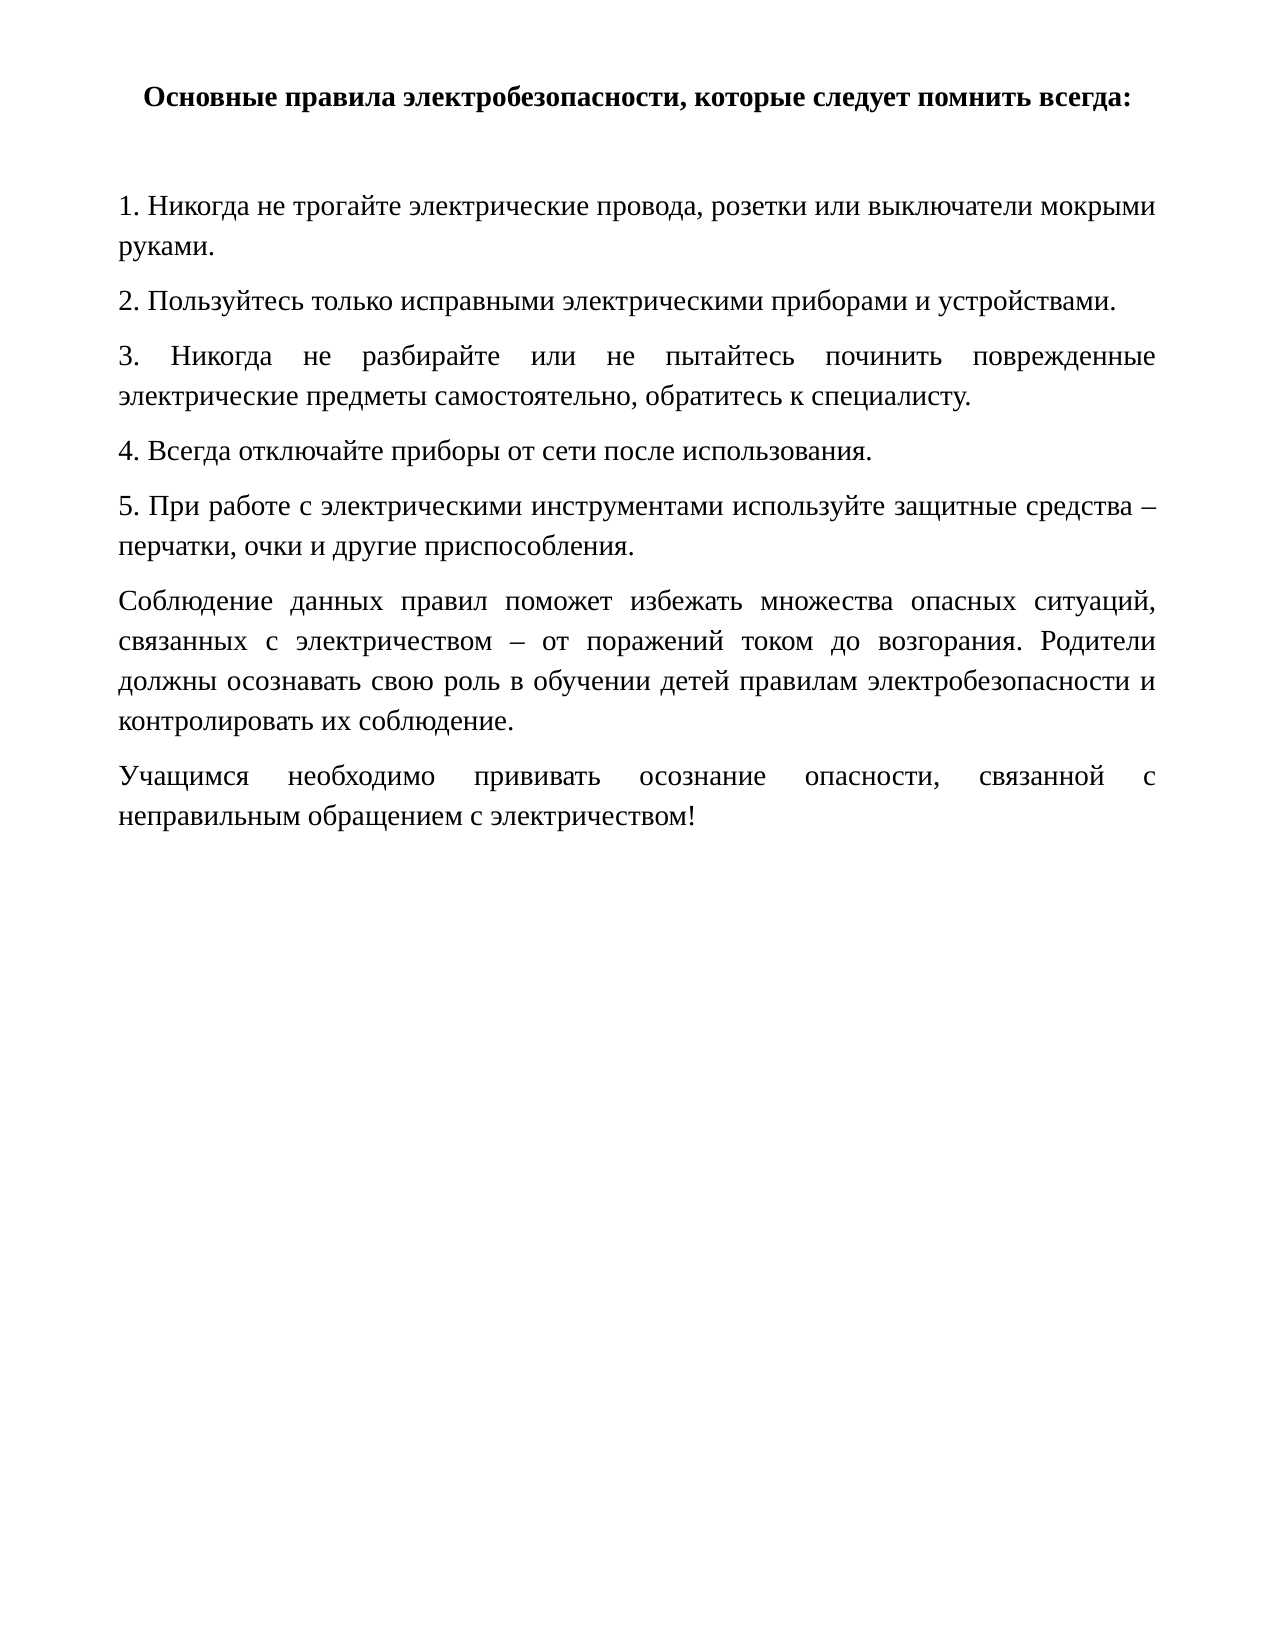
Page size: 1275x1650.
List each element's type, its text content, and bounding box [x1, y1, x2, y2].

text 1. Никогда не трогайте электрические провода, розетки или выключатели мокрыми руками. [118, 188, 1157, 262]
text Соблюдение данных правил поможет избежать множества опасных ситуаций, связанных с электричеством – от поражений током до возгорания. Родители должны осознавать свою роль в обучении детей правилам электробезопасности и контролировать их соблюдение. [118, 583, 1157, 737]
text 4. Всегда отключайте приборы от сети после использования. [118, 433, 1157, 467]
text Учащимся необходимо прививать осознание опасности, связанной с неправильным обращением с электричеством! [118, 758, 1157, 832]
text 2. Пользуйтесь только исправными электрическими приборами и устройствами. [118, 283, 1157, 317]
text 5. При работе с электрическими инструментами используйте защитные средства – перчатки, очки и другие приспособления. [118, 488, 1157, 562]
text 3. Никогда не разбирайте или не пытайтесь починить поврежденные электрические предметы самостоятельно, обратитесь к специалисту. [118, 338, 1157, 412]
text Основные правила электробезопасности, которые следует помнить всегда: [118, 79, 1157, 112]
